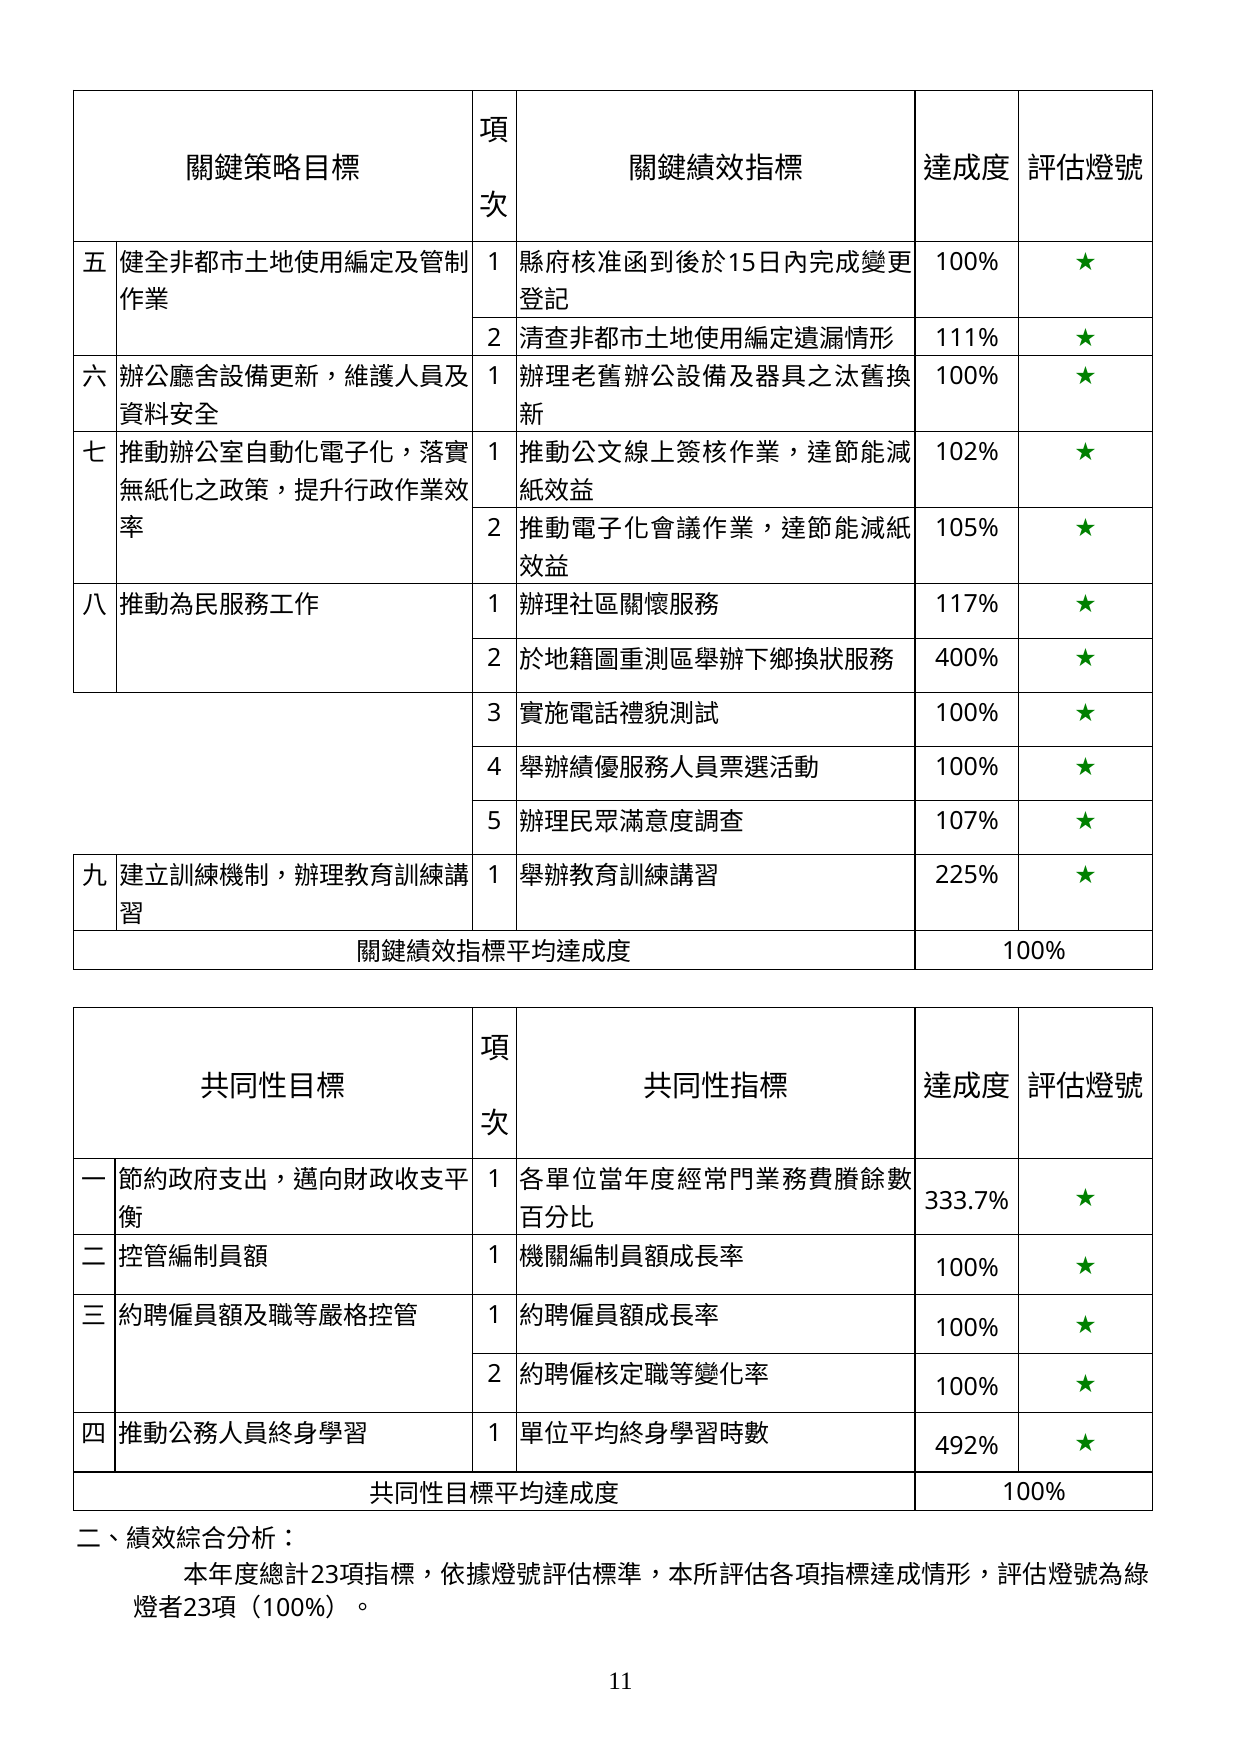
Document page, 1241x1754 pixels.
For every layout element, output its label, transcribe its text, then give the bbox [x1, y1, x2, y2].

table_cell 117% [916, 584, 1018, 637]
table_cell 100% [916, 747, 1018, 800]
table_cell ★ [1019, 1235, 1152, 1293]
table_cell 1 [473, 584, 516, 637]
table_cell 推動公務人員終身學習 [116, 1413, 472, 1471]
table_header 達成度 [916, 1008, 1018, 1158]
table_cell ★ [1019, 508, 1152, 583]
table_cell 4 [473, 747, 516, 800]
table_cell 400% [916, 639, 1018, 692]
table_cell 1 [473, 242, 516, 317]
table_cell 推動辦公室自動化電子化，落實無紙化之政策，提升行政作業效率 [117, 432, 472, 583]
table_cell 100% [916, 693, 1018, 746]
table_cell 推動電子化會議作業，達節能減紙效益 [517, 508, 914, 583]
table_cell 建立訓練機制，辦理教育訓練講習 [117, 855, 472, 930]
table_cell ★ [1019, 1295, 1152, 1353]
table_cell 225% [916, 855, 1018, 930]
table_cell 100% [916, 1354, 1018, 1412]
table_cell 五 [74, 242, 116, 355]
table_cell 1 [473, 432, 516, 507]
table_cell 1 [473, 1413, 516, 1471]
table_cell 單位平均終身學習時數 [517, 1413, 914, 1471]
table_cell ★ [1019, 747, 1152, 800]
table_cell 105% [916, 508, 1018, 583]
table_header 共同性目標 [74, 1008, 472, 1158]
table_header 評估燈號 [1019, 1008, 1152, 1158]
table_cell 100% [916, 931, 1152, 969]
table_cell 二 [74, 1235, 114, 1293]
table_cell 約聘僱員額成長率 [517, 1295, 914, 1353]
table_cell 節約政府支出，邁向財政收支平衡 [116, 1159, 472, 1234]
table_cell 辦理社區關懷服務 [517, 584, 914, 637]
table_cell ★ [1019, 693, 1152, 746]
text 二、績效綜合分析： [76, 1511, 1152, 1557]
table_cell 推動為民服務工作 [117, 584, 472, 692]
table_cell 一 [74, 1159, 114, 1234]
table_cell 1 [473, 1159, 516, 1234]
table_cell 舉辦績優服務人員票選活動 [517, 747, 914, 800]
table_cell 於地籍圖重測區舉辦下鄉換狀服務 [517, 639, 914, 692]
table_cell 健全非都市土地使用編定及管制作業 [117, 242, 472, 355]
table_cell 控管編制員額 [116, 1235, 472, 1293]
table_cell ★ [1019, 1159, 1152, 1234]
table_cell 492% [916, 1413, 1018, 1471]
table_cell 2 [473, 508, 516, 583]
table_header 評估燈號 [1019, 91, 1152, 241]
table_cell 機關編制員額成長率 [517, 1235, 914, 1293]
table_cell 推動公文線上簽核作業，達節能減紙效益 [517, 432, 914, 507]
table_cell 100% [916, 356, 1018, 431]
table_cell 100% [916, 1473, 1152, 1510]
table_cell 111% [916, 318, 1018, 355]
table_cell 1 [473, 855, 516, 930]
table_cell 約聘僱員額及職等嚴格控管 [116, 1295, 472, 1412]
table_cell ★ [1019, 1413, 1152, 1471]
table_cell 100% [916, 242, 1018, 317]
table_cell ★ [1019, 855, 1152, 930]
table_cell 關鍵績效指標平均達成度 [74, 931, 914, 969]
table_cell 六 [74, 356, 116, 431]
table_header 達成度 [916, 91, 1018, 241]
table_cell 1 [473, 1235, 516, 1293]
table_cell 333.7% [916, 1159, 1018, 1234]
table_cell 2 [473, 1354, 516, 1412]
table_cell ★ [1019, 639, 1152, 692]
table_header 項次 [473, 1008, 516, 1158]
table_cell 清查非都市土地使用編定遺漏情形 [517, 318, 914, 355]
text 本年度總計23項指標，依據燈號評估標準，本所評估各項指標達成情形，評估燈號為綠燈者23項（100%）。 [133, 1557, 1152, 1623]
table_cell 各單位當年度經常門業務費賸餘數百分比 [517, 1159, 914, 1234]
table_cell ★ [1019, 432, 1152, 507]
table_cell ★ [1019, 801, 1152, 854]
table_cell 1 [473, 356, 516, 431]
table_cell ★ [1019, 1354, 1152, 1412]
table_cell ★ [1019, 584, 1152, 637]
table_cell 七 [74, 432, 116, 583]
table_cell ★ [1019, 242, 1152, 317]
table_cell 辦公廳舍設備更新，維護人員及資料安全 [117, 356, 472, 431]
table_cell 2 [473, 318, 516, 355]
table_cell 辦理民眾滿意度調查 [517, 801, 914, 854]
table_cell 3 [473, 693, 516, 746]
table_cell 100% [916, 1235, 1018, 1293]
table_cell 實施電話禮貌測試 [517, 693, 914, 746]
table_header 共同性指標 [517, 1008, 914, 1158]
table_cell 102% [916, 432, 1018, 507]
table_cell 約聘僱核定職等變化率 [517, 1354, 914, 1412]
table_cell 107% [916, 801, 1018, 854]
table_cell 舉辦教育訓練講習 [517, 855, 914, 930]
table_cell 九 [74, 855, 116, 930]
table_cell 縣府核准函到後於15日內完成變更登記 [517, 242, 914, 317]
table_cell ★ [1019, 356, 1152, 431]
table_cell 四 [74, 1413, 114, 1471]
table_cell 三 [74, 1295, 114, 1412]
table_cell 共同性目標平均達成度 [74, 1473, 914, 1510]
table_header 關鍵績效指標 [517, 91, 914, 241]
table_cell 八 [74, 584, 116, 692]
table_header 項次 [473, 91, 516, 241]
table_cell 5 [473, 801, 516, 854]
table_header 關鍵策略目標 [74, 91, 472, 241]
table_cell 1 [473, 1295, 516, 1353]
table_cell 辦理老舊辦公設備及器具之汰舊換新 [517, 356, 914, 431]
table_cell 100% [916, 1295, 1018, 1353]
table_cell 2 [473, 639, 516, 692]
table_cell ★ [1019, 318, 1152, 355]
